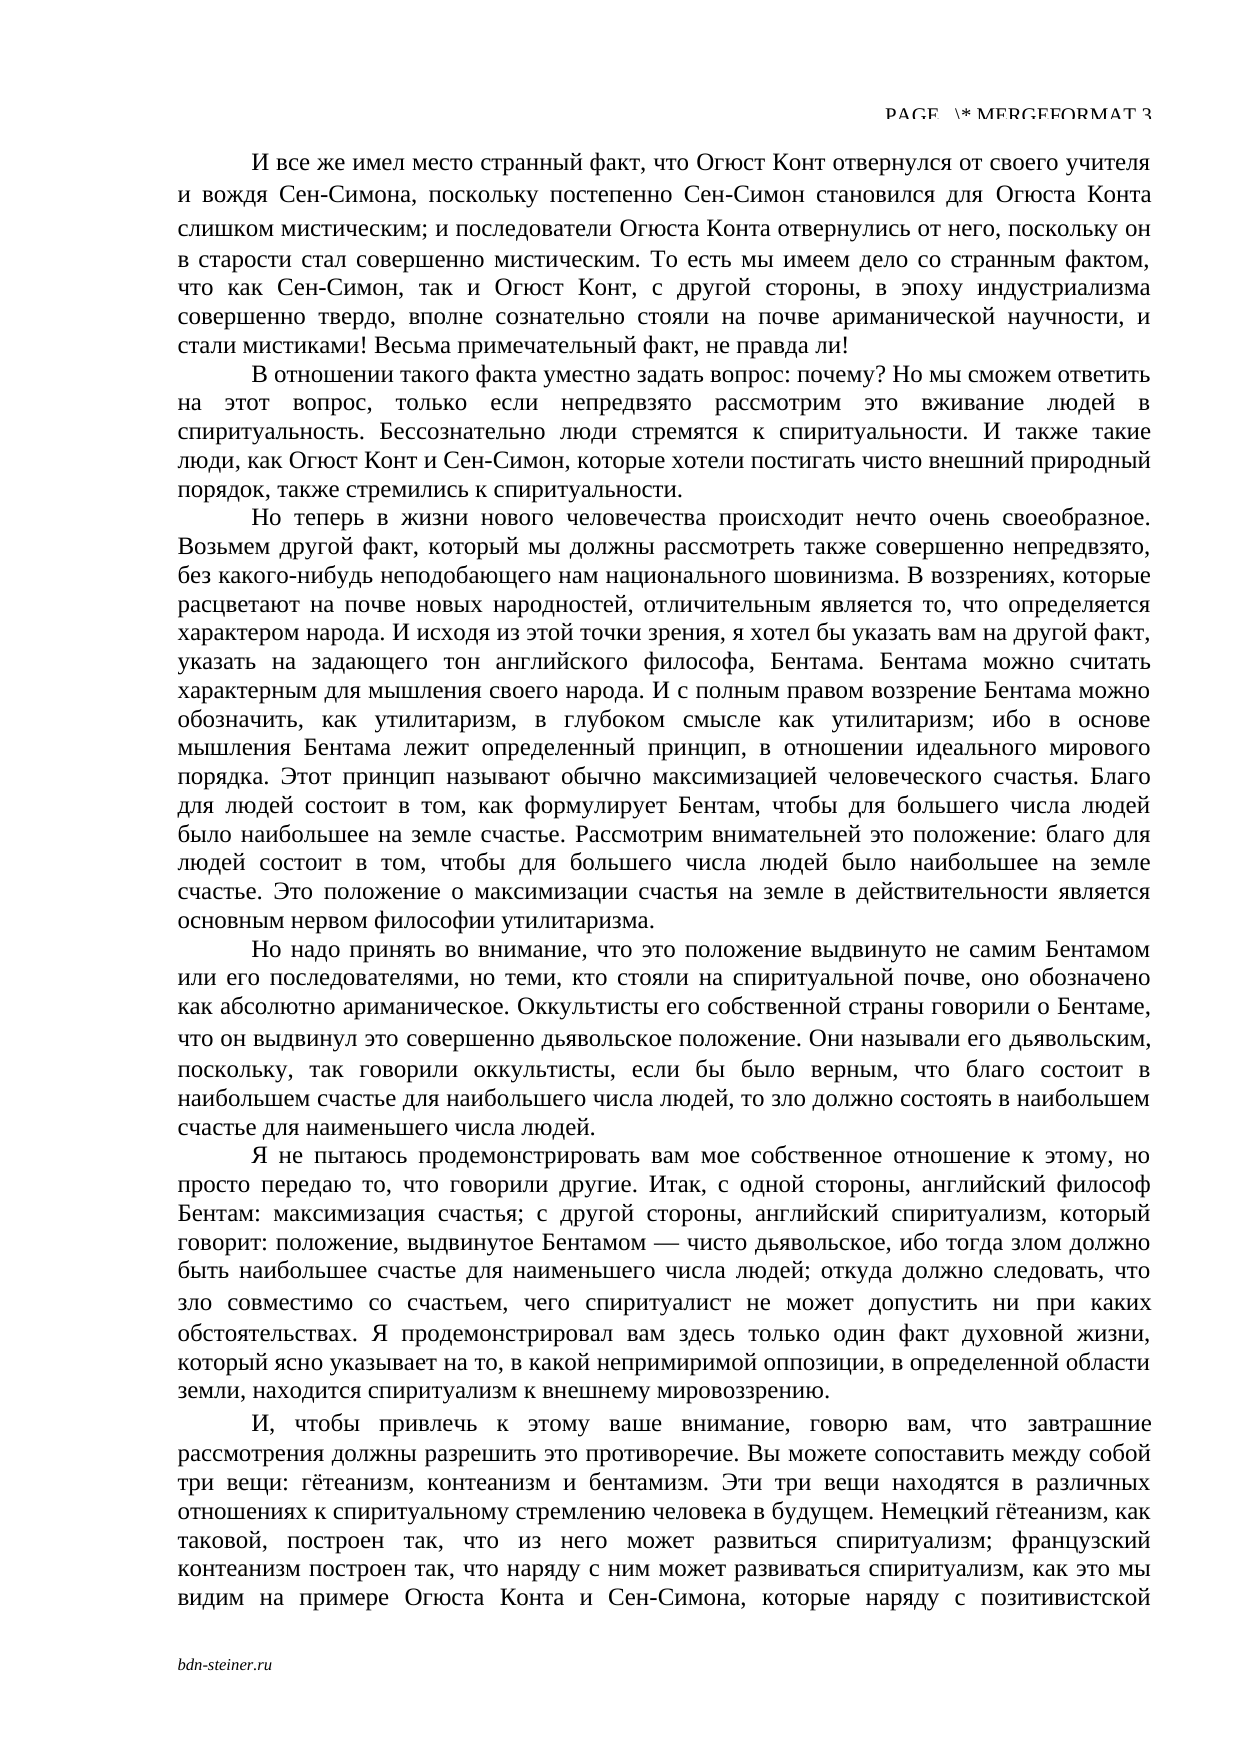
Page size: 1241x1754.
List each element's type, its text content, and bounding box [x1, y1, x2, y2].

text И, чтобы привлечь к этому ваше внимание, говорю вам, что завтрашние рассмотрения должны разрешить это противоречие. Вы можете сопоставить между собой три вещи: гётеанизм, контеанизм и бентамизм. Эти три вещи находятся в различных отношениях к спиритуальному стремлению человека в будущем. Немецкий гётеанизм, как таковой, построен так, что из него может развиться спиритуализм; французский контеанизм построен так, что наряду с ним может развиваться спиритуализм, как это мы видим на примере Огюста Конта и Сен-Симона, которые наряду с позитивистской [177, 1404, 1152, 1611]
text В отношении такого факта уместно задать вопрос: почему? Но мы сможем ответить на этот вопрос, только если непредвзято рассмотрим это вживание людей в спиритуальность. Бессознательно люди стремятся к спиритуальности. И также такие люди, как Огюст Конт и Сен-Симон, которые хотели постигать чисто внешний природный порядок, также стремились к спиритуальности. [177, 359, 1152, 502]
text И все же имел место странный факт, что Огюст Конт отвернулся от своего учителя и вождя Сен-Симона, поскольку постепенно Сен-Симон становился для Огюста Конта слишком мистическим; и последователи Огюста Конта отвернулись от него, поскольку он в старости стал совершенно мистическим. То есть мы имеем дело со странным фактом, что как Сен-Симон, так и Огюст Конт, с другой стороны, в эпоху индустриализма совершенно твердо, вполне сознательно стояли на почве ариманической научности, и стали мистиками! Весьма примечательный факт, не правда ли! [177, 147, 1152, 359]
text Но теперь в жизни нового человечества происходит нечто очень своеобразное. Возьмем другой факт, который мы должны рассмотреть также совершенно непредвзято, без какого-нибудь неподобающего нам национального шовинизма. В воззрениях, которые расцветают на почве новых народностей, отличительным является то, что определяется характером народа. И исходя из этой точки зрения, я хотел бы указать вам на другой факт, указать на задающего тон английского философа, Бентама. Бентама можно считать характерным для мышления своего народа. И с полным правом воззрение Бентама можно обозначить, как утилитаризм, в глубоком смысле как утилитаризм; ибо в основе мышления Бентама лежит определенный принцип, в отношении идеального мирового порядка. Этот принцип называют обычно максимизацией человеческого счастья. Благо для людей состоит в том, как формулирует Бентам, чтобы для большего числа людей было наибольшее на земле счастье. Рассмотрим внимательней это положение: благо для людей состоит в том, чтобы для большего числа людей было наибольшее на земле счастье. Это положение о максимизации счастья на земле в действительности является основным нервом философии утилитаризма. [177, 502, 1152, 934]
text Но надо принять во внимание, что это положение выдвинуто не самим Бентамом или его последователями, но теми, кто стояли на спиритуальной почве, оно обозначено как абсолютно ариманическое. Оккультисты его собственной страны говорили о Бентаме, что он выдвинул это совершенно дьявольское положение. Они называли его дьявольским, поскольку, так говорили оккультисты, если бы было верным, что благо состоит в наибольшем счастье для наибольшего числа людей, то зло должно состоять в наибольшем счастье для наименьшего числа людей. [177, 934, 1152, 1140]
text Я не пытаюсь продемонстрировать вам мое собственное отношение к этому, но просто передаю то, что говорили другие. Итак, с одной стороны, английский философ Бентам: максимизация счастья; с другой стороны, английский спиритуализм, который говорит: положение, выдвинутое Бентамом — чисто дьявольское, ибо тогда злом должно быть наибольшее счастье для наименьшего числа людей; откуда должно следовать, что зло совместимо со счастьем, чего спиритуалист не может допустить ни при каких обстоятельствах. Я продемонстрировал вам здесь только один факт духовной жизни, который ясно указывает на то, в какой непримиримой оппозиции, в определенной области земли, находится спиритуализм к внешнему мировоззрению. [177, 1140, 1152, 1404]
